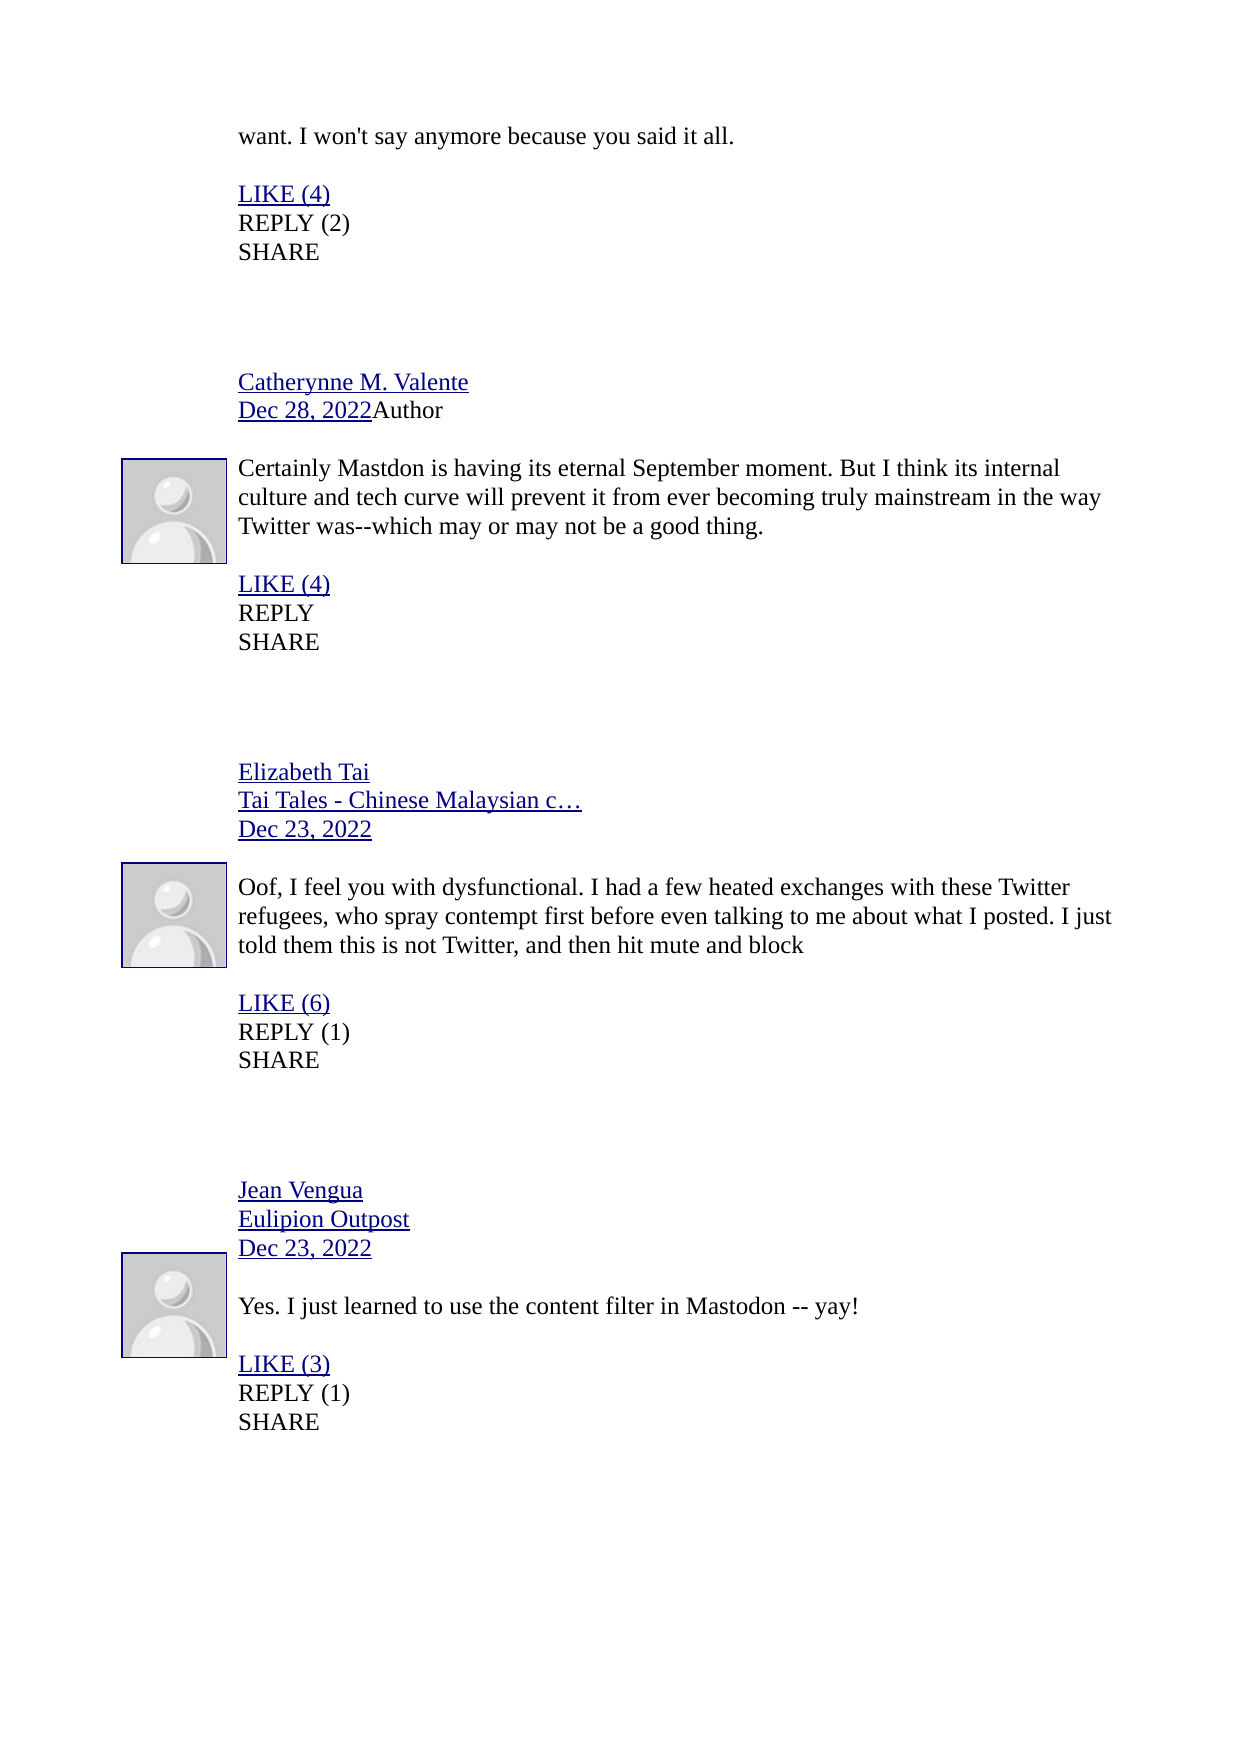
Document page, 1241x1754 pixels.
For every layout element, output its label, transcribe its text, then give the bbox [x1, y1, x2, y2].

table_header want. I won't say anymore because you said it all. LIKE (4) REPLY (2) SHARE [235, 118, 1122, 268]
picture [123, 460, 226, 563]
table_header Jean Vengua Eulipion Outpost Dec 23, 2022 Yes. I just learned to use the content filter in Mastodon -- yay! LIKE (3) REPLY (1) SHARE [235, 1173, 868, 1438]
table_header Catherynne M. Valente Dec 28, 2022Author Certainly Mastdon is having its eternal September moment. But I think its internal culture and tech curve will prevent it from ever becoming truly mainstream in the way Twitter was--which may or may not be a good thing. LIKE (4) REPLY SHARE [235, 364, 1122, 658]
table_header [118, 1173, 235, 1438]
picture [123, 1254, 226, 1357]
table_header [118, 364, 235, 658]
table_header [118, 754, 235, 1077]
table_header [118, 118, 235, 268]
picture [123, 864, 226, 967]
table_header Elizabeth Tai Tai Tales - Chinese Malaysian c… Dec 23, 2022 Oof, I feel you with dysfunctional. I had a few heated exchanges with these Twitter refugees, who spray contempt first before even talking to me about what I posted. I just told them this is not Twitter, and then hit mute and block LIKE (6) REPLY (1) SHARE [235, 754, 1122, 1077]
